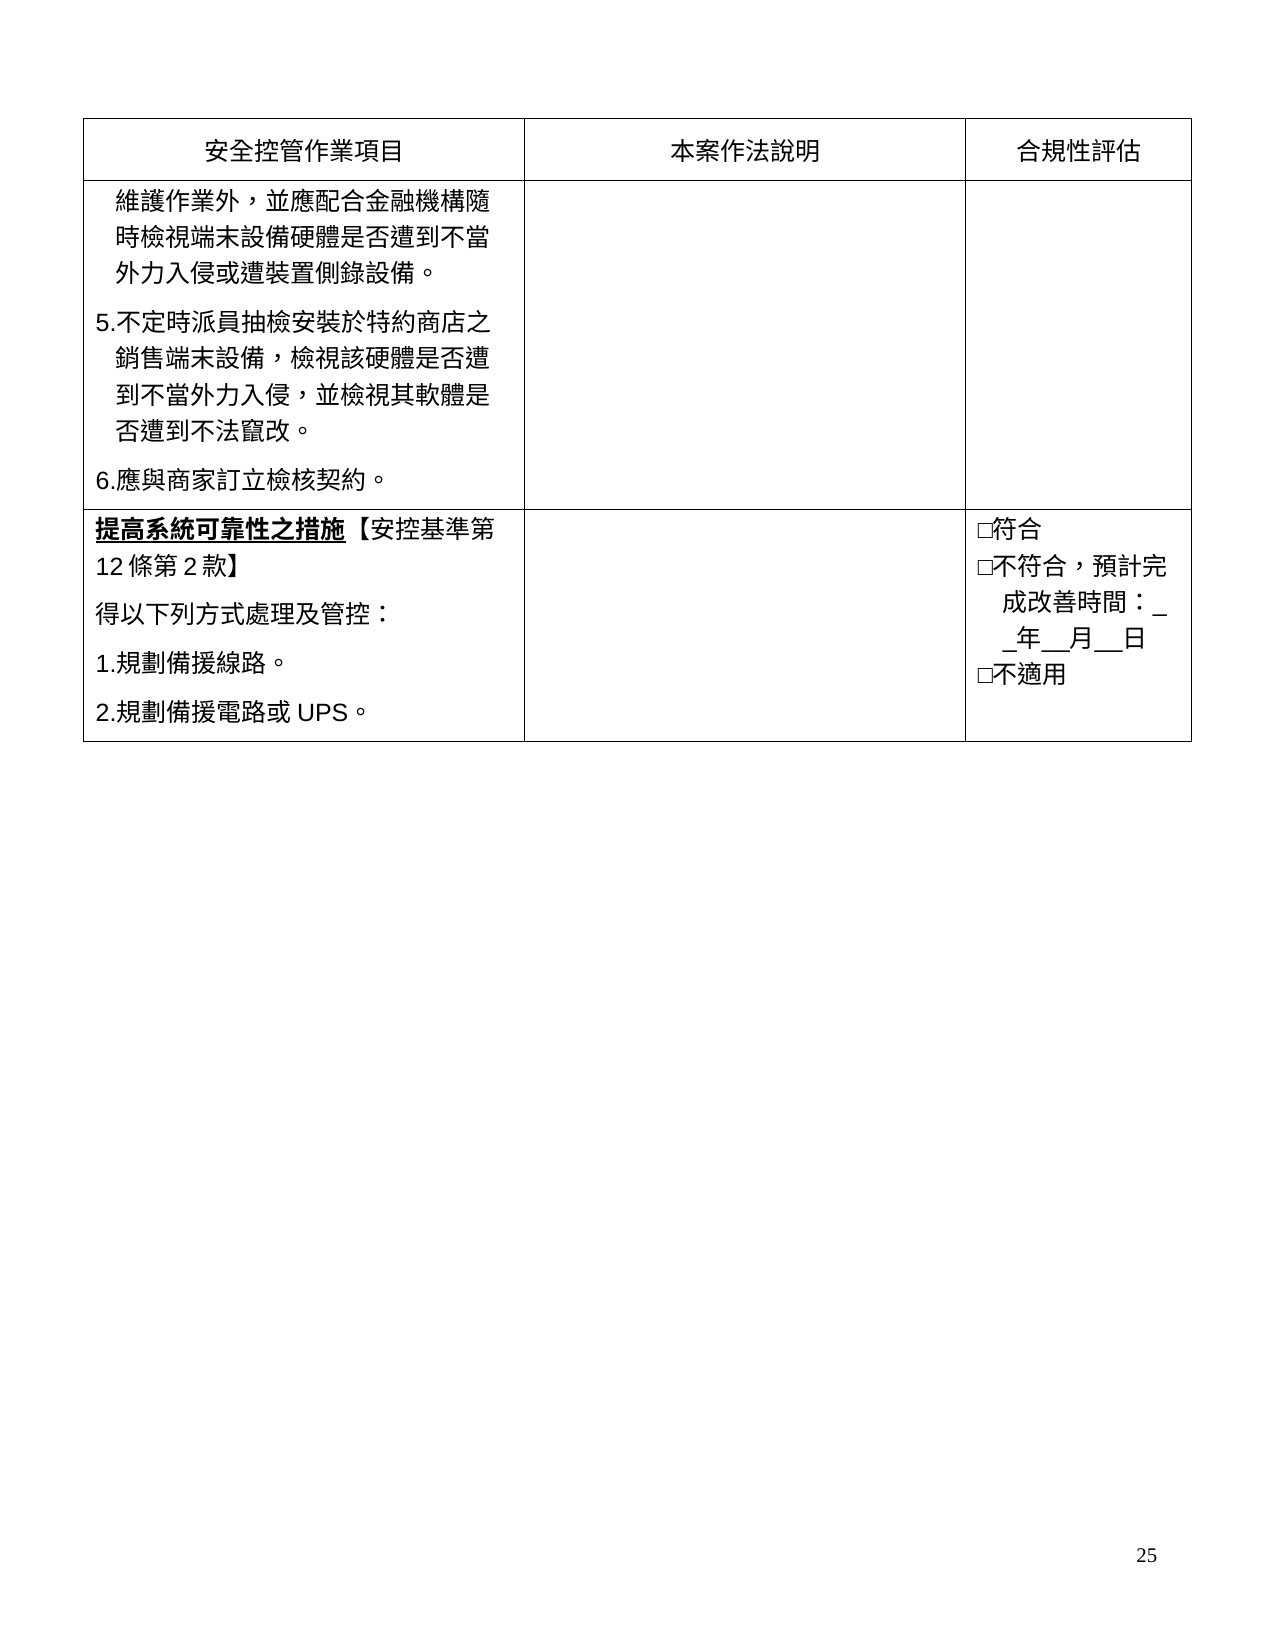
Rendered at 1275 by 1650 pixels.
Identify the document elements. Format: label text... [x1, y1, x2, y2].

table_cell □符合 □不符合，預計完成改善時間：__年__月__日 □不適用 [966, 510, 1191, 741]
table_cell 提高系統可靠性之措施【安控基準第12條第2款】 得以下列方式處理及管控： 1.規劃備援線路。 2.規劃備援電路或 UPS。 [84, 510, 524, 741]
table_header 合規性評估 [966, 119, 1191, 180]
table_cell [966, 181, 1191, 509]
table_cell [525, 181, 965, 509]
table_cell 維護作業外，並應配合金融機構隨時檢視端末設備硬體是否遭到不當外力入侵或遭裝置側錄設備。 5.不定時派員抽檢安裝於特約商店之銷售端末設備，檢視該硬體是否遭到不當外力入侵，並檢視其軟體是否遭到不法竄改。 6.應與商家訂立檢核契約。 [84, 181, 524, 509]
table_header 本案作法說明 [525, 119, 965, 180]
table_cell [525, 510, 965, 741]
table_header 安全控管作業項目 [84, 119, 524, 180]
